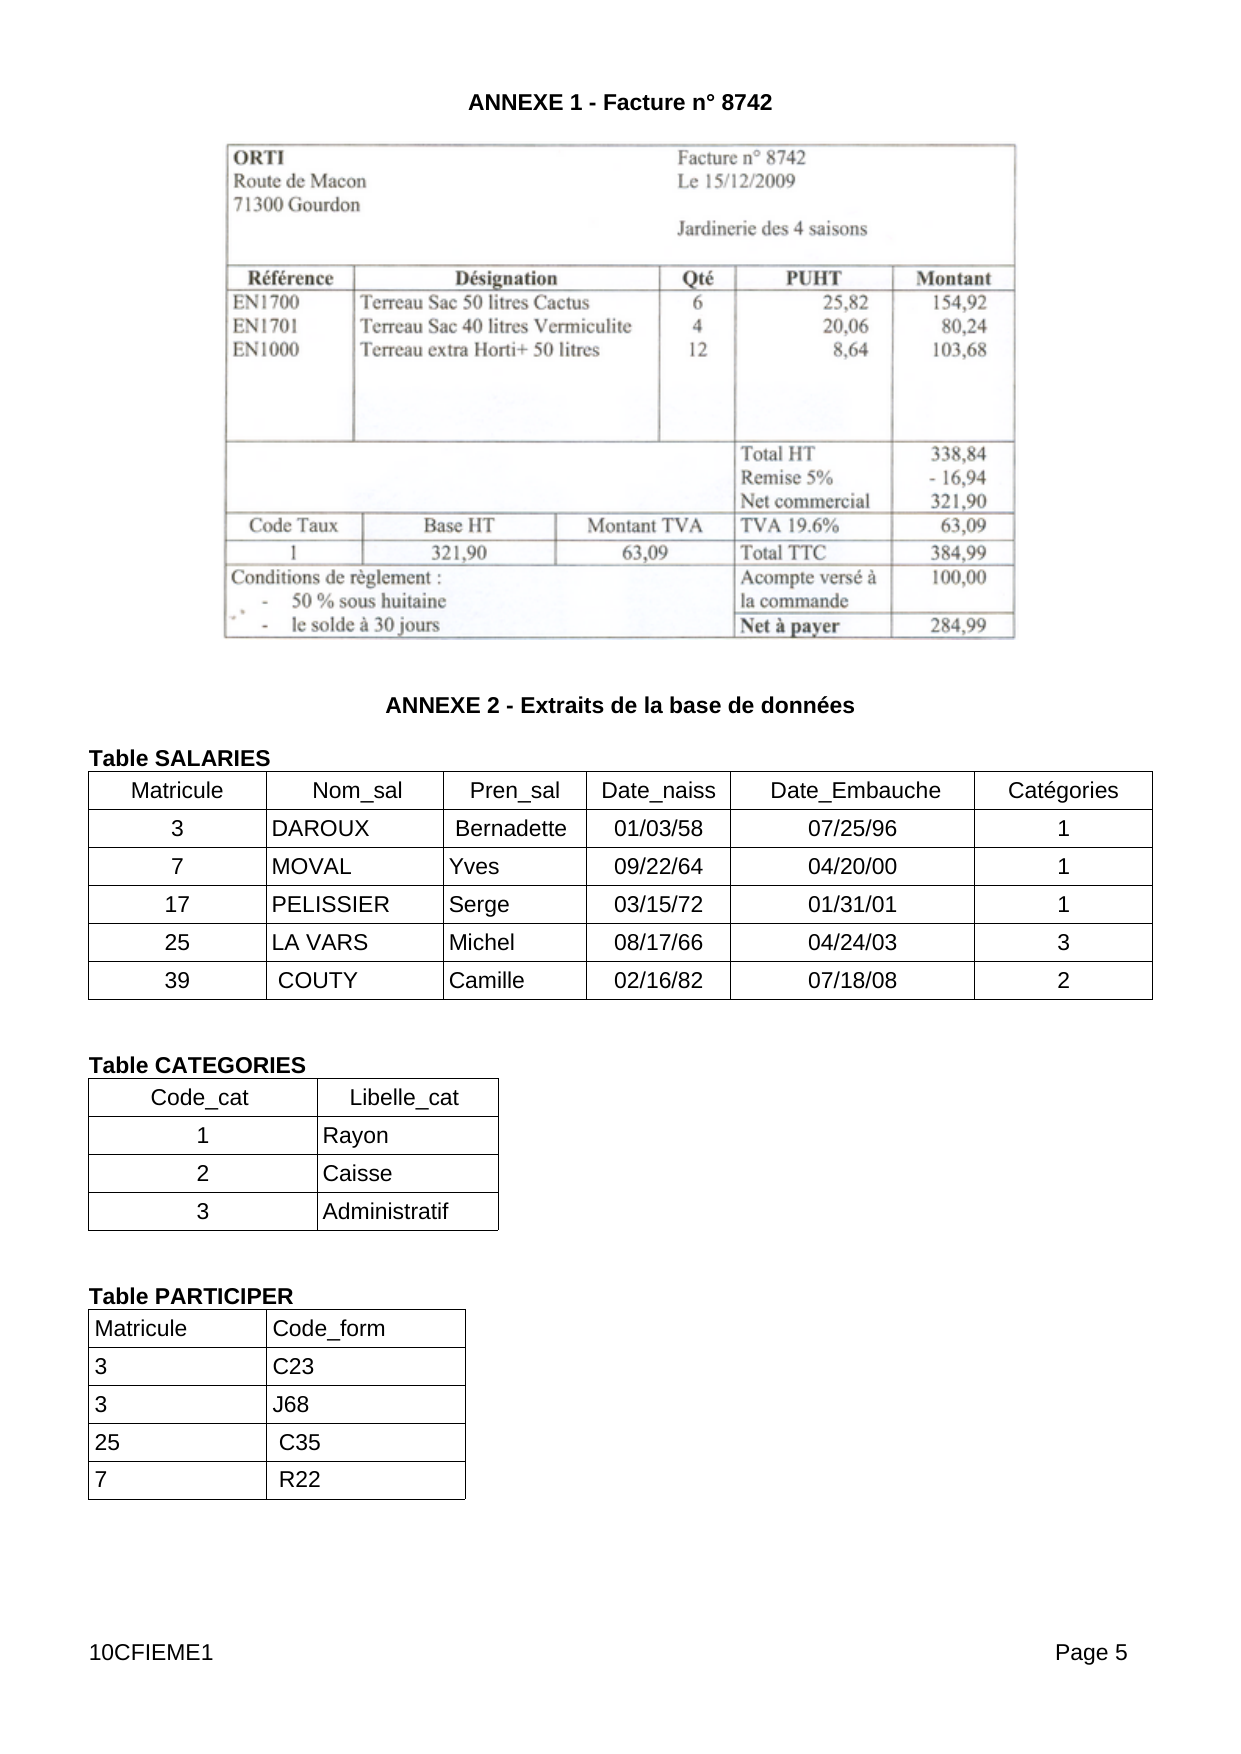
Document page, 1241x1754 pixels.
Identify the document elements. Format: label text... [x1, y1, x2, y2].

text Table PARTICIPER [88, 1283, 1152, 1309]
table_cell 3 [89, 1348, 266, 1385]
table_cell Camille [444, 962, 586, 999]
table_cell 03/01/58 [587, 810, 730, 847]
table_header Code_cat [89, 1079, 317, 1116]
table_cell Caisse [318, 1155, 498, 1192]
table_cell 22/09/64 [587, 848, 730, 885]
table_cell C23 [267, 1348, 465, 1385]
table_header Date_naiss [587, 772, 730, 809]
table_cell Rayon [318, 1117, 498, 1154]
table_cell 24/04/03 [731, 924, 974, 961]
table_cell Bernadette [444, 810, 586, 847]
table_cell 16/02/82 [587, 962, 730, 999]
table_cell 1 [975, 810, 1152, 847]
table_header Libelle_cat [318, 1079, 498, 1116]
table_cell 1 [975, 848, 1152, 885]
table_header Matricule [89, 1310, 266, 1347]
table_cell 15/03/72 [587, 886, 730, 923]
table_cell 1 [975, 886, 1152, 923]
table_header Matricule [89, 772, 266, 809]
table_header Catégories [975, 772, 1152, 809]
table_cell 25 [89, 1424, 266, 1461]
table_cell 1 [89, 1117, 317, 1154]
table_cell 25 [89, 924, 266, 961]
table_cell LA VARS [267, 924, 443, 961]
table_cell 7 [89, 1462, 266, 1498]
table_cell C35 [267, 1424, 465, 1461]
text ANNEXE 2 - Extraits de la base de données [88, 692, 1152, 719]
table_cell 3 [89, 1386, 266, 1423]
table_cell 18/07/08 [731, 962, 974, 999]
table_header Code_form [267, 1310, 465, 1347]
table_cell DAROUX [267, 810, 443, 847]
table_cell 39 [89, 962, 266, 999]
table_cell PELISSIER [267, 886, 443, 923]
text ANNEXE 1 - Facture n° 8742 [88, 88, 1152, 115]
table_cell Michel [444, 924, 586, 961]
table_cell 17 [89, 886, 266, 923]
table_cell 20/04/00 [731, 848, 974, 885]
table_cell Administratif [318, 1193, 498, 1230]
table_cell 2 [975, 962, 1152, 999]
table_cell J68 [267, 1386, 465, 1423]
table_cell 7 [89, 848, 266, 885]
text Table SALARIES [88, 745, 1152, 771]
table_cell 25/07/96 [731, 810, 974, 847]
table_header Date_Embauche [731, 772, 974, 809]
table_cell 3 [89, 1193, 317, 1230]
table_cell 3 [89, 810, 266, 847]
table_cell Serge [444, 886, 586, 923]
table_cell Yves [444, 848, 586, 885]
table_cell R22 [267, 1462, 465, 1498]
text Table CATEGORIES [88, 1052, 1152, 1078]
table_cell MOVAL [267, 848, 443, 885]
table_cell 31/01/01 [731, 886, 974, 923]
table_header Pren_sal [444, 772, 586, 809]
picture [221, 141, 1019, 640]
table_header Nom_sal [267, 772, 443, 809]
table_cell COUTY [267, 962, 443, 999]
table_cell 3 [975, 924, 1152, 961]
table_cell 2 [89, 1155, 317, 1192]
table_cell 17/08/66 [587, 924, 730, 961]
